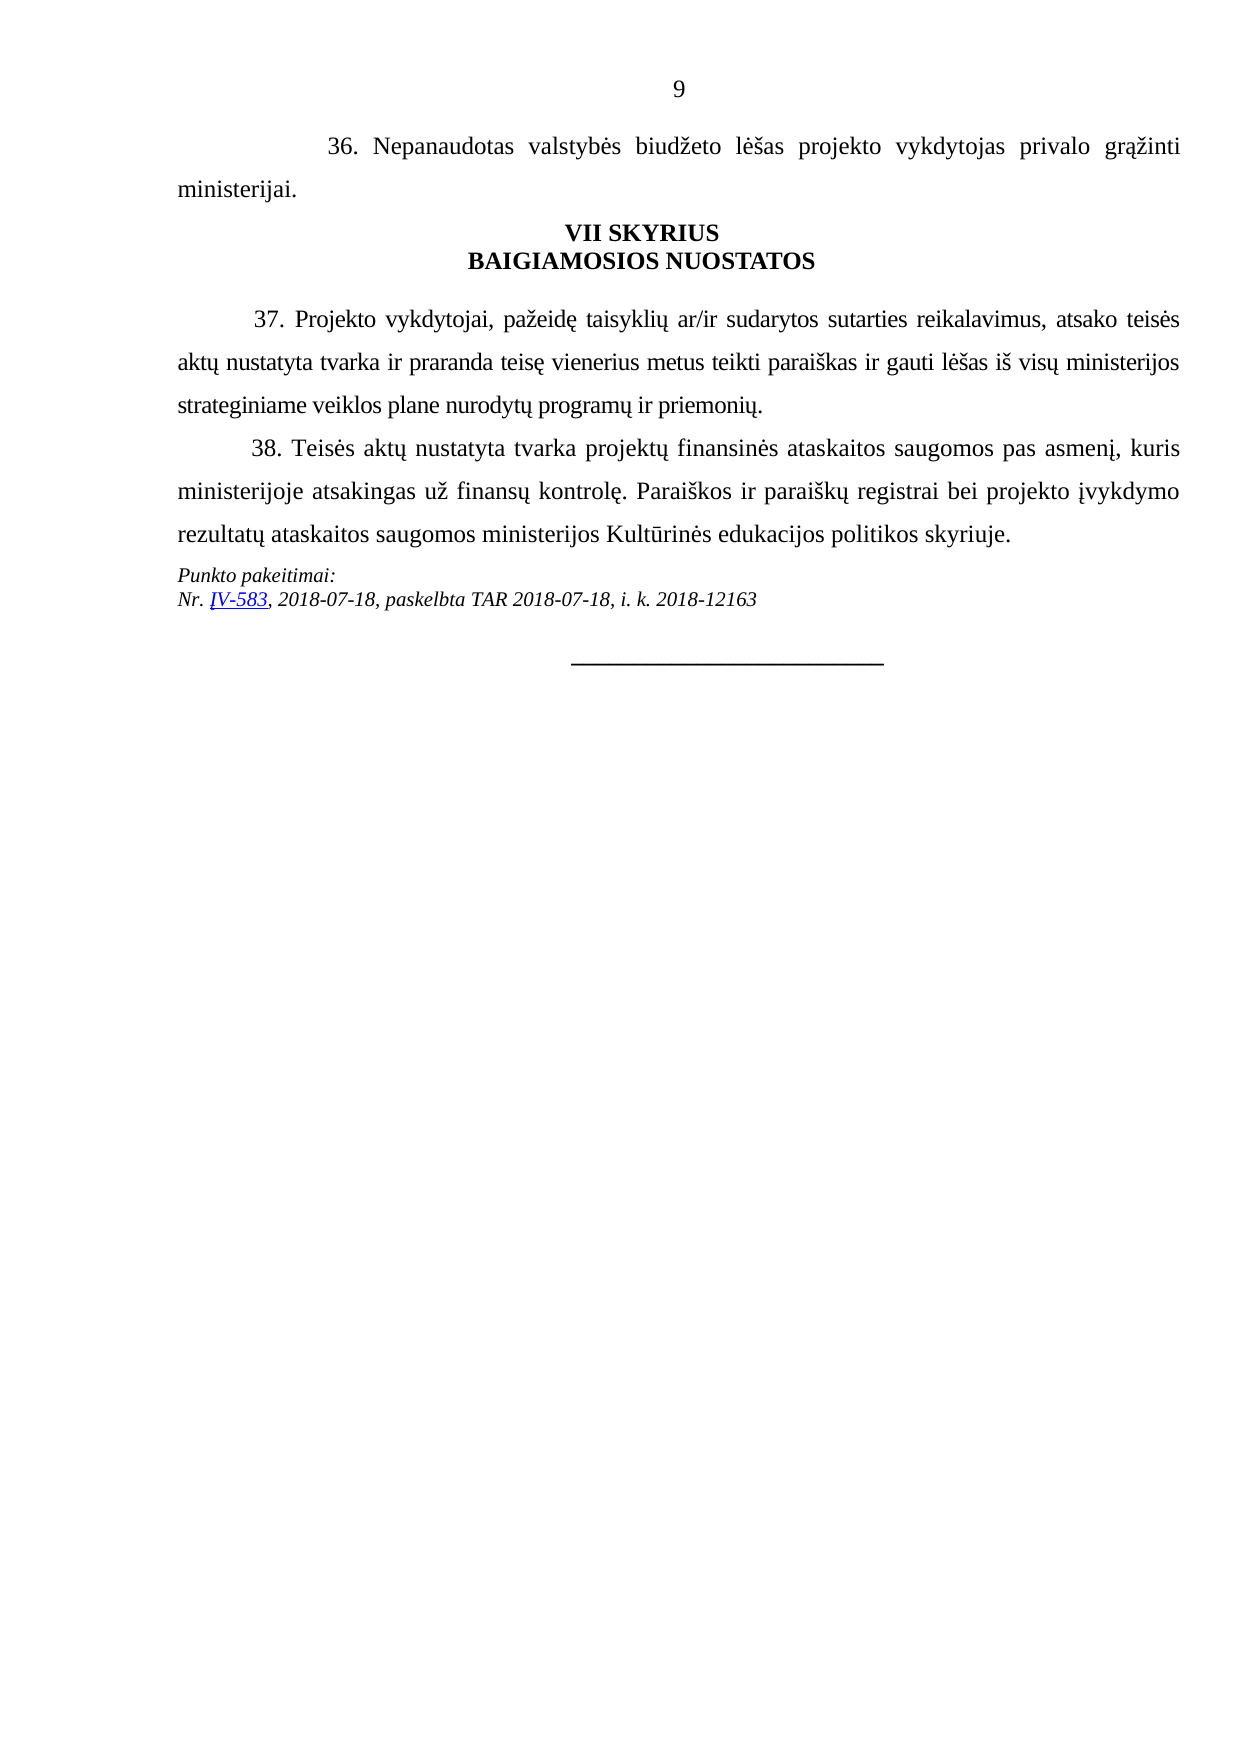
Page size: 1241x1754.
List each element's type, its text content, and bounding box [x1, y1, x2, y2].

text Punkto pakeitimai: [177, 563, 1181, 587]
text Nr. ĮV-583, 2018-07-18, paskelbta TAR 2018-07-18, i. k. 2018-12163 [177, 587, 1181, 611]
text 38. Teisės aktų nustatyta tvarka projektų finansinės ataskaitos saugomos pas asmenį, kuris ministerijoje atsakingas už finansų kontrolę. Paraiškos ir paraiškų registrai bei projekto įvykdymo rezultatų ataskaitos saugomos ministerijos Kultūrinės edukacijos politikos skyriuje. [177, 433, 1181, 548]
text _________________________ [196, 639, 1181, 668]
text 37. Projekto vykdytojai, pažeidę taisyklių ar/ir sudarytos sutarties reikalavimus, atsako teisės aktų nustatyta tvarka ir praranda teisę vienerius metus teikti paraiškas ir gauti lėšas iš visų ministerijos strateginiame veiklos plane nurodytų programų ir priemonių. [177, 304, 1181, 419]
text BAIGIAMOSIOS NUOSTATOS [102, 246, 1181, 275]
text VII SKYRIUS [102, 218, 1181, 246]
text 36. Nepanaudotas valstybės biudžeto lėšas projekto vykdytojas privalo grąžinti ministerijai. [177, 131, 1181, 203]
